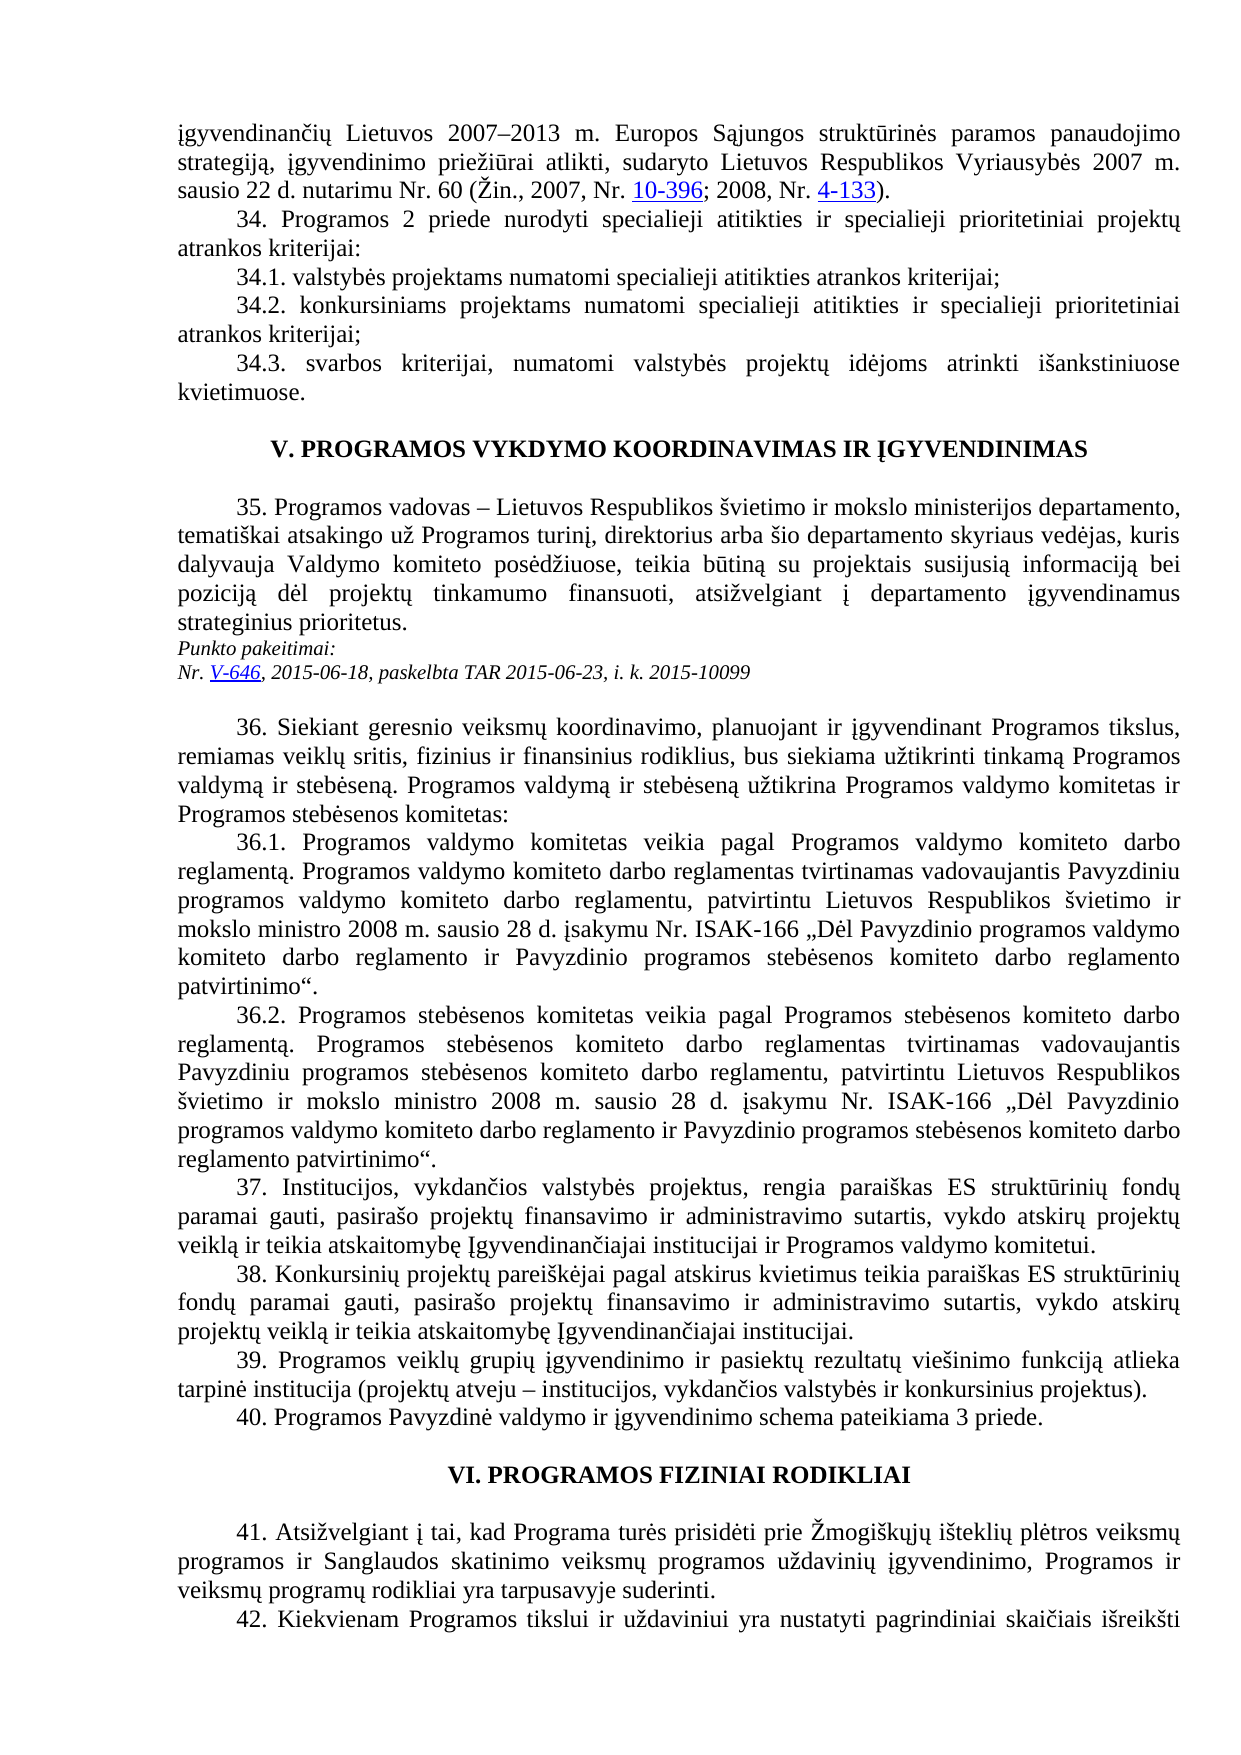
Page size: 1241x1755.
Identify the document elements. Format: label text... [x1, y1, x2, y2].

text įgyvendinančių Lietuvos 2007–2013 m. Europos Sąjungos struktūrinės paramos panaudojimo strategiją, įgyvendinimo priežiūrai atlikti, sudaryto Lietuvos Respublikos Vyriausybės 2007 m. sausio 22 d. nutarimu Nr. 60 (Žin., 2007, Nr. 10-396; 2008, Nr. 4-133). [177, 118, 1181, 204]
text 36. Siekiant geresnio veiksmų koordinavimo, planuojant ir įgyvendinant Programos tikslus, remiamas veiklų sritis, fizinius ir finansinius rodiklius, bus siekiama užtikrinti tinkamą Programos valdymą ir stebėseną. Programos valdymą ir stebėseną užtikrina Programos valdymo komitetas ir Programos stebėsenos komitetas: [177, 712, 1181, 827]
text 34.1. valstybės projektams numatomi specialieji atitikties atrankos kriterijai; [177, 262, 1181, 291]
text 35. Programos vadovas – Lietuvos Respublikos švietimo ir mokslo ministerijos departamento, tematiškai atsakingo už Programos turinį, direktorius arba šio departamento skyriaus vedėjas, kuris dalyvauja Valdymo komiteto posėdžiuose, teikia būtiną su projektais susijusią informaciją bei poziciją dėl projektų tinkamumo finansuoti, atsižvelgiant į departamento įgyvendinamus strateginius prioritetus. [177, 492, 1181, 636]
text V. Programos VYKDYMO KOORDINAVIMAS ir įgyvendinimas [177, 434, 1181, 463]
text 42. Kiekvienam Programos tikslui ir uždaviniui yra nustatyti pagrindiniai skaičiais išreikšti [177, 1604, 1181, 1632]
text Nr. V-646, 2015-06-18, paskelbta TAR 2015-06-23, i. k. 2015-10099 [177, 660, 1181, 684]
text 39. Programos veiklų grupių įgyvendinimo ir pasiektų rezultatų viešinimo funkciją atlieka tarpinė institucija (projektų atveju – institucijos, vykdančios valstybės ir konkursinius projektus). [177, 1345, 1181, 1402]
text 34.2. konkursiniams projektams numatomi specialieji atitikties ir specialieji prioritetiniai atrankos kriterijai; [177, 291, 1181, 348]
text 34.3. svarbos kriterijai, numatomi valstybės projektų idėjoms atrinkti išankstiniuose kvietimuose. [177, 348, 1181, 406]
text 36.2. Programos stebėsenos komitetas veikia pagal Programos stebėsenos komiteto darbo reglamentą. Programos stebėsenos komiteto darbo reglamentas tvirtinamas vadovaujantis Pavyzdiniu programos stebėsenos komiteto darbo reglamentu, patvirtintu Lietuvos Respublikos švietimo ir mokslo ministro 2008 m. sausio 28 d. įsakymu Nr. ISAK-166 „Dėl Pavyzdinio programos valdymo komiteto darbo reglamento ir Pavyzdinio programos stebėsenos komiteto darbo reglamento patvirtinimo“. [177, 1000, 1181, 1172]
text 34. Programos 2 priede nurodyti specialieji atitikties ir specialieji prioritetiniai projektų atrankos kriterijai: [177, 204, 1181, 262]
text 38. Konkursinių projektų pareiškėjai pagal atskirus kvietimus teikia paraiškas ES struktūrinių fondų paramai gauti, pasirašo projektų finansavimo ir administravimo sutartis, vykdo atskirų projektų veiklą ir teikia atskaitomybę Įgyvendinančiajai institucijai. [177, 1259, 1181, 1345]
text 40. Programos Pavyzdinė valdymo ir įgyvendinimo schema pateikiama 3 priede. [177, 1402, 1181, 1431]
text Punkto pakeitimai: [177, 636, 1181, 660]
text 36.1. Programos valdymo komitetas veikia pagal Programos valdymo komiteto darbo reglamentą. Programos valdymo komiteto darbo reglamentas tvirtinamas vadovaujantis Pavyzdiniu programos valdymo komiteto darbo reglamentu, patvirtintu Lietuvos Respublikos švietimo ir mokslo ministro 2008 m. sausio 28 d. įsakymu Nr. ISAK-166 „Dėl Pavyzdinio programos valdymo komiteto darbo reglamento ir Pavyzdinio programos stebėsenos komiteto darbo reglamento patvirtinimo“. [177, 827, 1181, 1000]
text VI. PROGRAMOS FIZINIAI RODIKLIAI [177, 1460, 1181, 1489]
text 41. Atsižvelgiant į tai, kad Programa turės prisidėti prie Žmogiškųjų išteklių plėtros veiksmų programos ir Sanglaudos skatinimo veiksmų programos uždavinių įgyvendinimo, Programos ir veiksmų programų rodikliai yra tarpusavyje suderinti. [177, 1517, 1181, 1604]
text 37. Institucijos, vykdančios valstybės projektus, rengia paraiškas ES struktūrinių fondų paramai gauti, pasirašo projektų finansavimo ir administravimo sutartis, vykdo atskirų projektų veiklą ir teikia atskaitomybę Įgyvendinančiajai institucijai ir Programos valdymo komitetui. [177, 1172, 1181, 1259]
